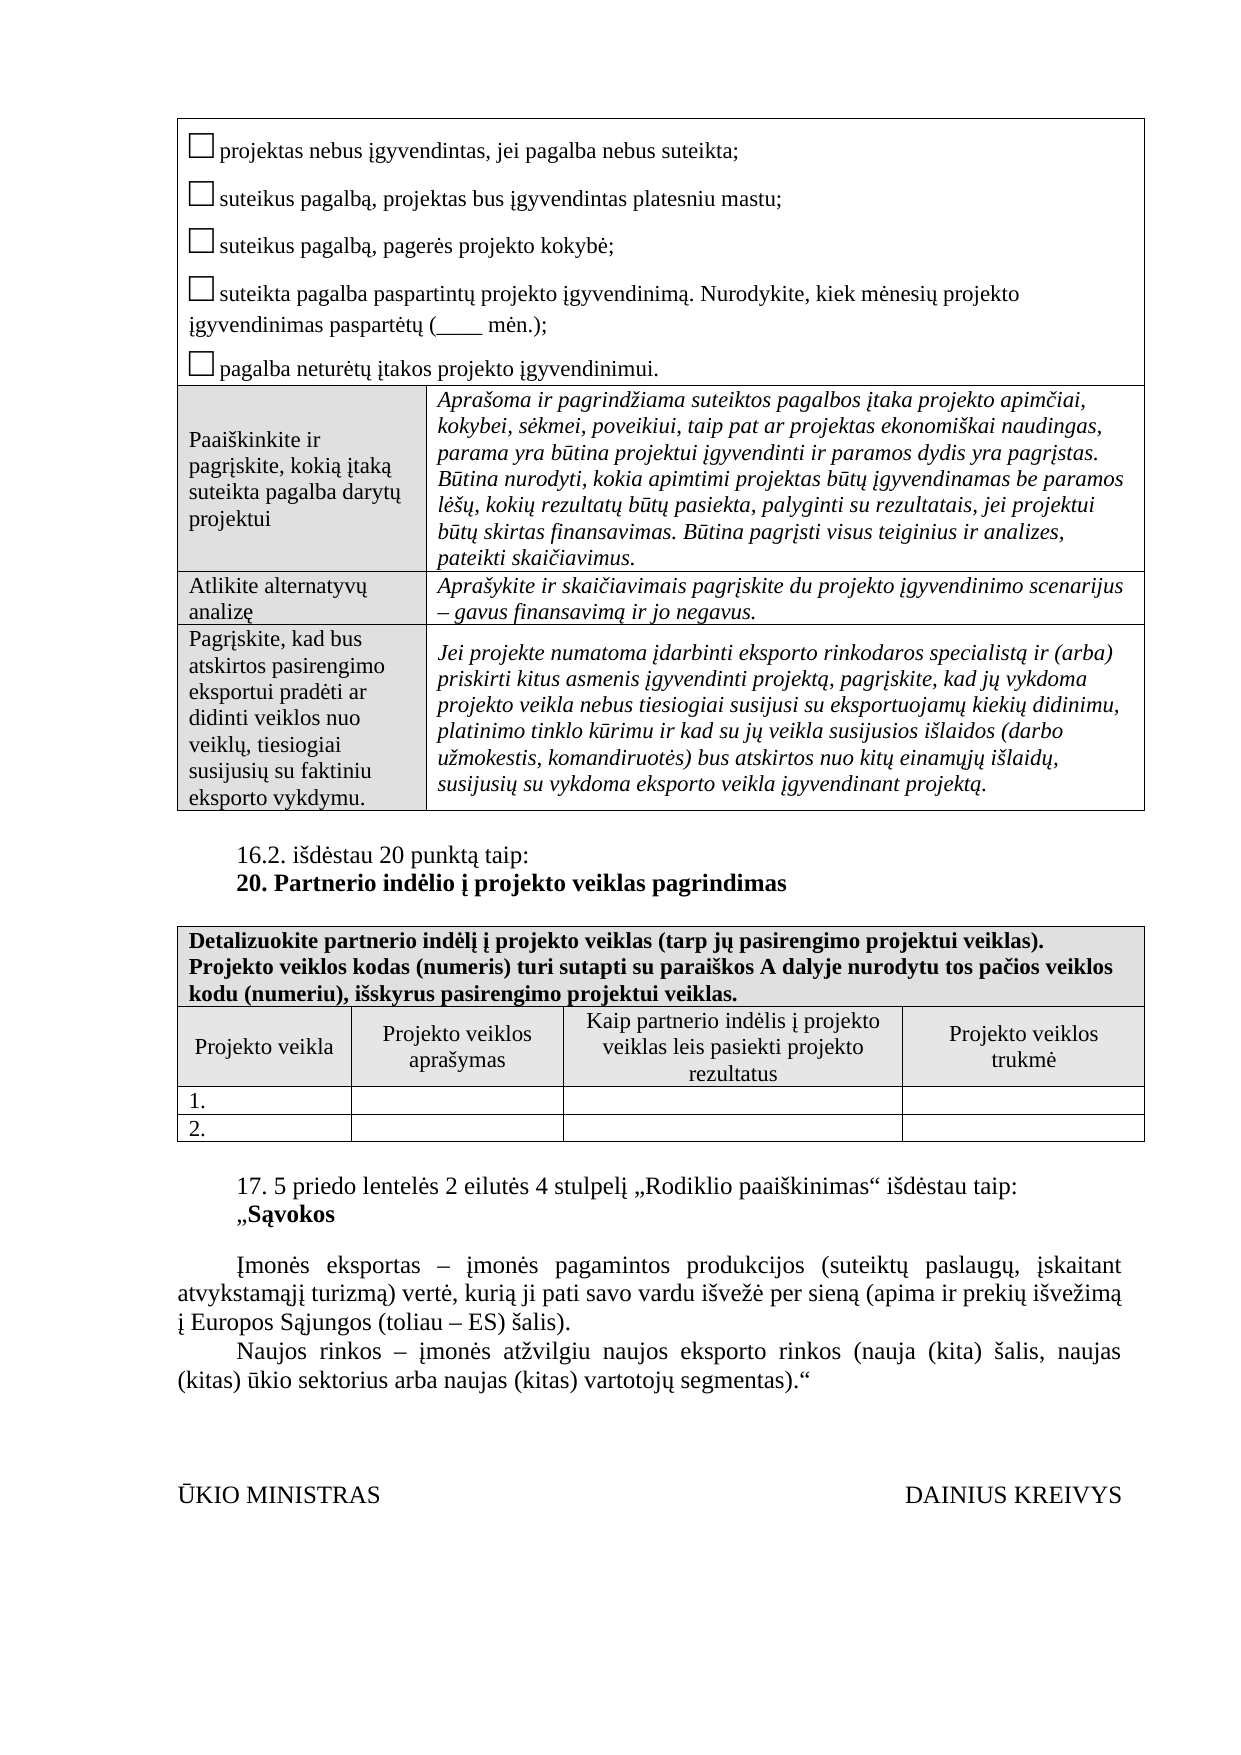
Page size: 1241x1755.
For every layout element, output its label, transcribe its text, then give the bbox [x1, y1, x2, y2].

text ŪKIO MINISTRAS DAINIUS KREIVYS [177, 1480, 1122, 1508]
table_cell Pagrįskite, kad bus atskirtos pasirengimo eksportui pradėti ar didinti veiklos nuo veiklų, tiesiogiai susijusių su faktiniu eksporto vykdymu. [178, 625, 426, 810]
table_cell Paaiškinkite ir pagrįskite, kokią įtaką suteikta pagalba darytų projektui [178, 386, 426, 571]
table_cell [903, 1087, 1144, 1113]
text „Sąvokos [177, 1199, 1122, 1228]
table_cell □ projektas nebus įgyvendintas, jei pagalba nebus suteikta; □ suteikus pagalbą, projektas bus įgyvendintas platesniu mastu; □ suteikus pagalbą, pagerės projekto kokybė; □ suteikta pagalba paspartintų projekto įgyvendinimą. Nurodykite, kiek mėnesių projekto įgyvendinimas paspartėtų (____ mėn.); □ pagalba neturėtų įtakos projekto įgyvendinimui. [178, 119, 1144, 385]
table_cell Projekto veiklos aprašymas [352, 1007, 563, 1086]
text 20. Partnerio indėlio į projekto veiklas pagrindimas [177, 868, 1122, 897]
text 17. 5 priedo lentelės 2 eilutės 4 stulpelį „Rodiklio paaiškinimas“ išdėstau taip: [177, 1171, 1122, 1199]
table_cell [564, 1087, 902, 1113]
table_cell [352, 1087, 563, 1113]
table_cell Jei projekte numatoma įdarbinti eksporto rinkodaros specialistą ir (arba) priskirti kitus asmenis įgyvendinti projektą, pagrįskite, kad jų vykdoma projekto veikla nebus tiesiogiai susijusi su eksportuojamų kiekių didinimu, platinimo tinklo kūrimu ir kad su jų veikla susijusios išlaidos (darbo užmokestis, komandiruotės) bus atskirtos nuo kitų einamųjų išlaidų, susijusių su vykdoma eksporto veikla įgyvendinant projektą. [427, 625, 1144, 810]
text Naujos rinkos – įmonės atžvilgiu naujos eksporto rinkos (nauja (kita) šalis, naujas (kitas) ūkio sektorius arba naujas (kitas) vartotojų segmentas).“ [177, 1336, 1122, 1393]
table_cell [352, 1115, 563, 1141]
table_cell 2. [178, 1115, 351, 1141]
table_cell Projekto veikla [178, 1007, 351, 1086]
table_cell Projekto veiklos trukmė [903, 1007, 1144, 1086]
table_cell 1. [178, 1087, 351, 1113]
text Įmonės eksportas – įmonės pagamintos produkcijos (suteiktų paslaugų, įskaitant atvykstamąjį turizmą) vertė, kurią ji pati savo vardu išvežė per sieną (apima ir prekių išvežimą į Europos Sąjungos (toliau – ES) šalis). [177, 1250, 1122, 1336]
table_cell [564, 1115, 902, 1141]
text 16.2. išdėstau 20 punktą taip: [177, 840, 1122, 868]
table_cell Kaip partnerio indėlis į projekto veiklas leis pasiekti projekto rezultatus [564, 1007, 902, 1086]
table_cell [903, 1115, 1144, 1141]
table_cell Aprašoma ir pagrindžiama suteiktos pagalbos įtaka projekto apimčiai, kokybei, sėkmei, poveikiui, taip pat ar projektas ekonomiškai naudingas, parama yra būtina projektui įgyvendinti ir paramos dydis yra pagrįstas. Būtina nurodyti, kokia apimtimi projektas būtų įgyvendinamas be paramos lėšų, kokių rezultatų būtų pasiekta, palyginti su rezultatais, jei projektui būtų skirtas finansavimas. Būtina pagrįsti visus teiginius ir analizes, pateikti skaičiavimus. [427, 386, 1144, 571]
table_header Detalizuokite partnerio indėlį į projekto veiklas (tarp jų pasirengimo projektui veiklas). Projekto veiklos kodas (numeris) turi sutapti su paraiškos A dalyje nurodytu tos pačios veiklos kodu (numeriu), išskyrus pasirengimo projektui veiklas. [178, 927, 1144, 1006]
table_cell Aprašykite ir skaičiavimais pagrįskite du projekto įgyvendinimo scenarijus – gavus finansavimą ir jo negavus. [427, 572, 1144, 624]
table_cell Atlikite alternatyvų analizę [178, 572, 426, 624]
